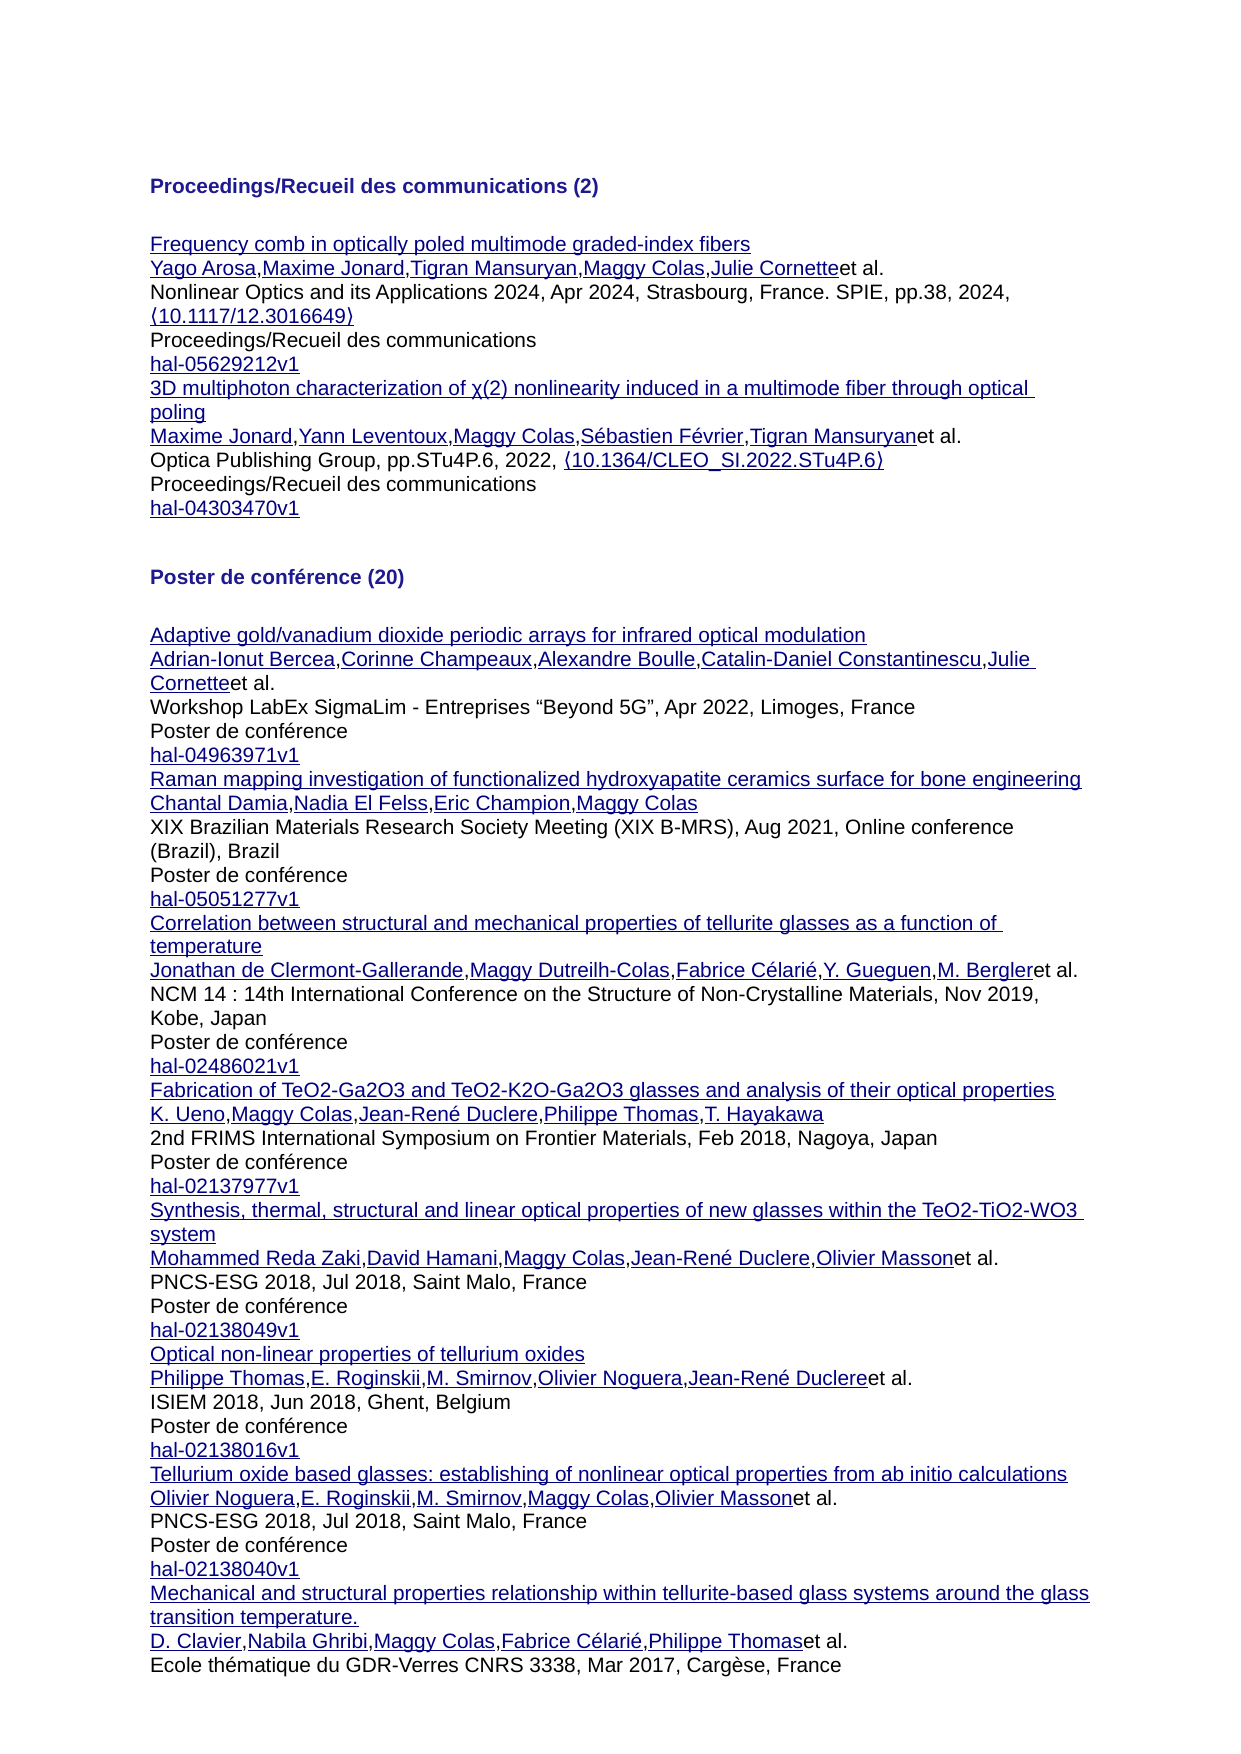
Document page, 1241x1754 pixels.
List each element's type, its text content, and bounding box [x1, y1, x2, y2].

table_cell Correlation between structural and mechanical properties of tellurite glasses as a function of temperature Jonathan de Clermont-Gallerande,Maggy Dutreilh-Colas,Fabrice Célarié,Y. Gueguen,M. Bergleret al. NCM 14 : 14th International Conference on the Structure of Non-Crystalline Materials, Nov 2019, Kobe, Japan Poster de conférence hal-02486021v1 [150, 910, 1090, 1078]
table_cell Fabrication of TeO2-Ga2O3 and TeO2-K2O-Ga2O3 glasses and analysis of their optical properties K. Ueno,Maggy Colas,Jean-René Duclere,Philippe Thomas,T. Hayakawa 2nd FRIMS International Symposium on Frontier Materials, Feb 2018, Nagoya, Japan Poster de conférence hal-02137977v1 [150, 1078, 1090, 1198]
table_cell Mechanical and structural properties relationship within tellurite-based glass systems around the glass [150, 1581, 1090, 1602]
table_header Adaptive gold/vanadium dioxide periodic arrays for infrared optical modulation Adrian-Ionut Bercea,Corinne Champeaux,Alexandre Boulle,Catalin-Daniel Constantinescu,Julie Cornetteet al. Workshop LabEx SigmaLim - Entreprises “Beyond 5G”, Apr 2022, Limoges, France Poster de conférence hal-04963971v1 [150, 623, 1090, 767]
table_cell Raman mapping investigation of functionalized hydroxyapatite ceramics surface for bone engineering Chantal Damia,Nadia El Felss,Eric Champion,Maggy Colas XIX Brazilian Materials Research Society Meeting (XIX B-MRS), Aug 2021, Online conference (Brazil), Brazil Poster de conférence hal-05051277v1 [150, 767, 1090, 910]
subtitle Poster de conférence (20) [150, 564, 1090, 588]
table_header Frequency comb in optically poled multimode graded-index fibers Yago Arosa,Maxime Jonard,Tigran Mansuryan,Maggy Colas,Julie Cornetteet al. Nonlinear Optics and its Applications 2024, Apr 2024, Strasbourg, France. SPIE, pp.38, 2024, ⟨10.1117/12.3016649⟩ Proceedings/Recueil des communications hal-05629212v1 [150, 232, 1090, 376]
table_cell Synthesis, thermal, structural and linear optical properties of new glasses within the TeO2-TiO2-WO3 system Mohammed Reda Zaki,David Hamani,Maggy Colas,Jean-René Duclere,Olivier Massonet al. PNCS-ESG 2018, Jul 2018, Saint Malo, France Poster de conférence hal-02138049v1 [150, 1198, 1090, 1342]
table_cell transition temperature. D. Clavier,Nabila Ghribi,Maggy Colas,Fabrice Célarié,Philippe Thomaset al. Ecole thématique du GDR-Verres CNRS 3338, Mar 2017, Cargèse, France [150, 1603, 1090, 1677]
table_cell Tellurium oxide based glasses: establishing of nonlinear optical properties from ab initio calculations Olivier Noguera,E. Roginskii,M. Smirnov,Maggy Colas,Olivier Massonet al. PNCS-ESG 2018, Jul 2018, Saint Malo, France Poster de conférence hal-02138040v1 [150, 1461, 1090, 1581]
table_cell Optical non-linear properties of tellurium oxides Philippe Thomas,E. Roginskii,M. Smirnov,Olivier Noguera,Jean-René Duclereet al. ISIEM 2018, Jun 2018, Ghent, Belgium Poster de conférence hal-02138016v1 [150, 1342, 1090, 1461]
table_cell 3D multiphoton characterization of χ(2) nonlinearity induced in a multimode fiber through optical poling Maxime Jonard,Yann Leventoux,Maggy Colas,Sébastien Février,Tigran Mansuryanet al. Optica Publishing Group, pp.STu4P.6, 2022, ⟨10.1364/CLEO_SI.2022.STu4P.6⟩ Proceedings/Recueil des communications hal-04303470v1 [150, 376, 1090, 520]
subtitle Proceedings/Recueil des communications (2) [150, 174, 1090, 198]
